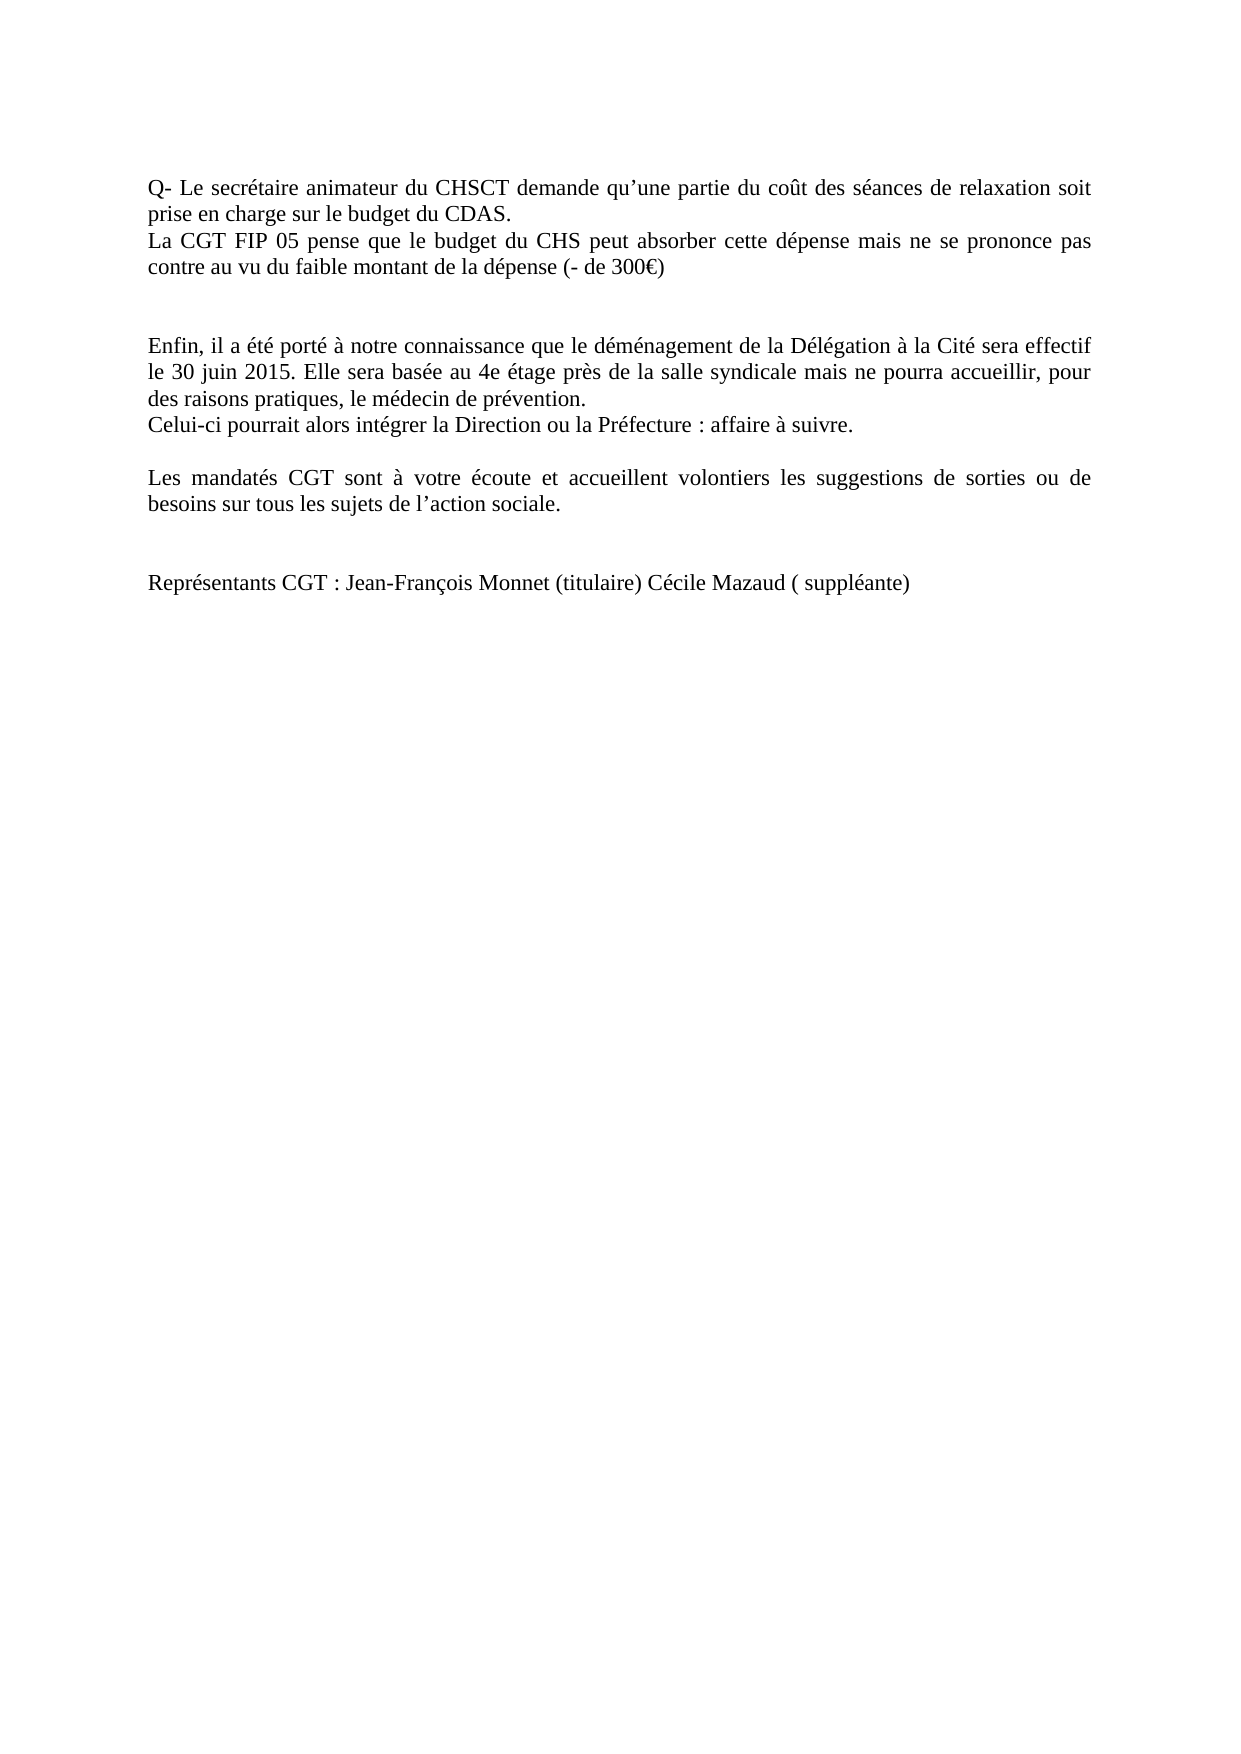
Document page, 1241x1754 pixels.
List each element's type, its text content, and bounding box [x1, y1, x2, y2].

text Les mandatés CGT sont à votre écoute et accueillent volontiers les suggestions de sorties ou de besoins sur tous les sujets de l’action sociale. [148, 464, 1093, 517]
text Représentants CGT : Jean-François Monnet (titulaire) Cécile Mazaud ( suppléante) [148, 569, 1093, 596]
text Celui-ci pourrait alors intégrer la Direction ou la Préfecture : affaire à suivre. [148, 411, 1093, 437]
text Q- Le secrétaire animateur du CHSCT demande qu’une partie du coût des séances de relaxation soit prise en charge sur le budget du CDAS. [148, 174, 1093, 227]
text La CGT FIP 05 pense que le budget du CHS peut absorber cette dépense mais ne se prononce pas contre au vu du faible montant de la dépense (- de 300€) [148, 227, 1093, 279]
text Enfin, il a été porté à notre connaissance que le déménagement de la Délégation à la Cité sera effectif le 30 juin 2015. Elle sera basée au 4e étage près de la salle syndicale mais ne pourra accueillir, pour des raisons pratiques, le médecin de prévention. [148, 332, 1093, 411]
